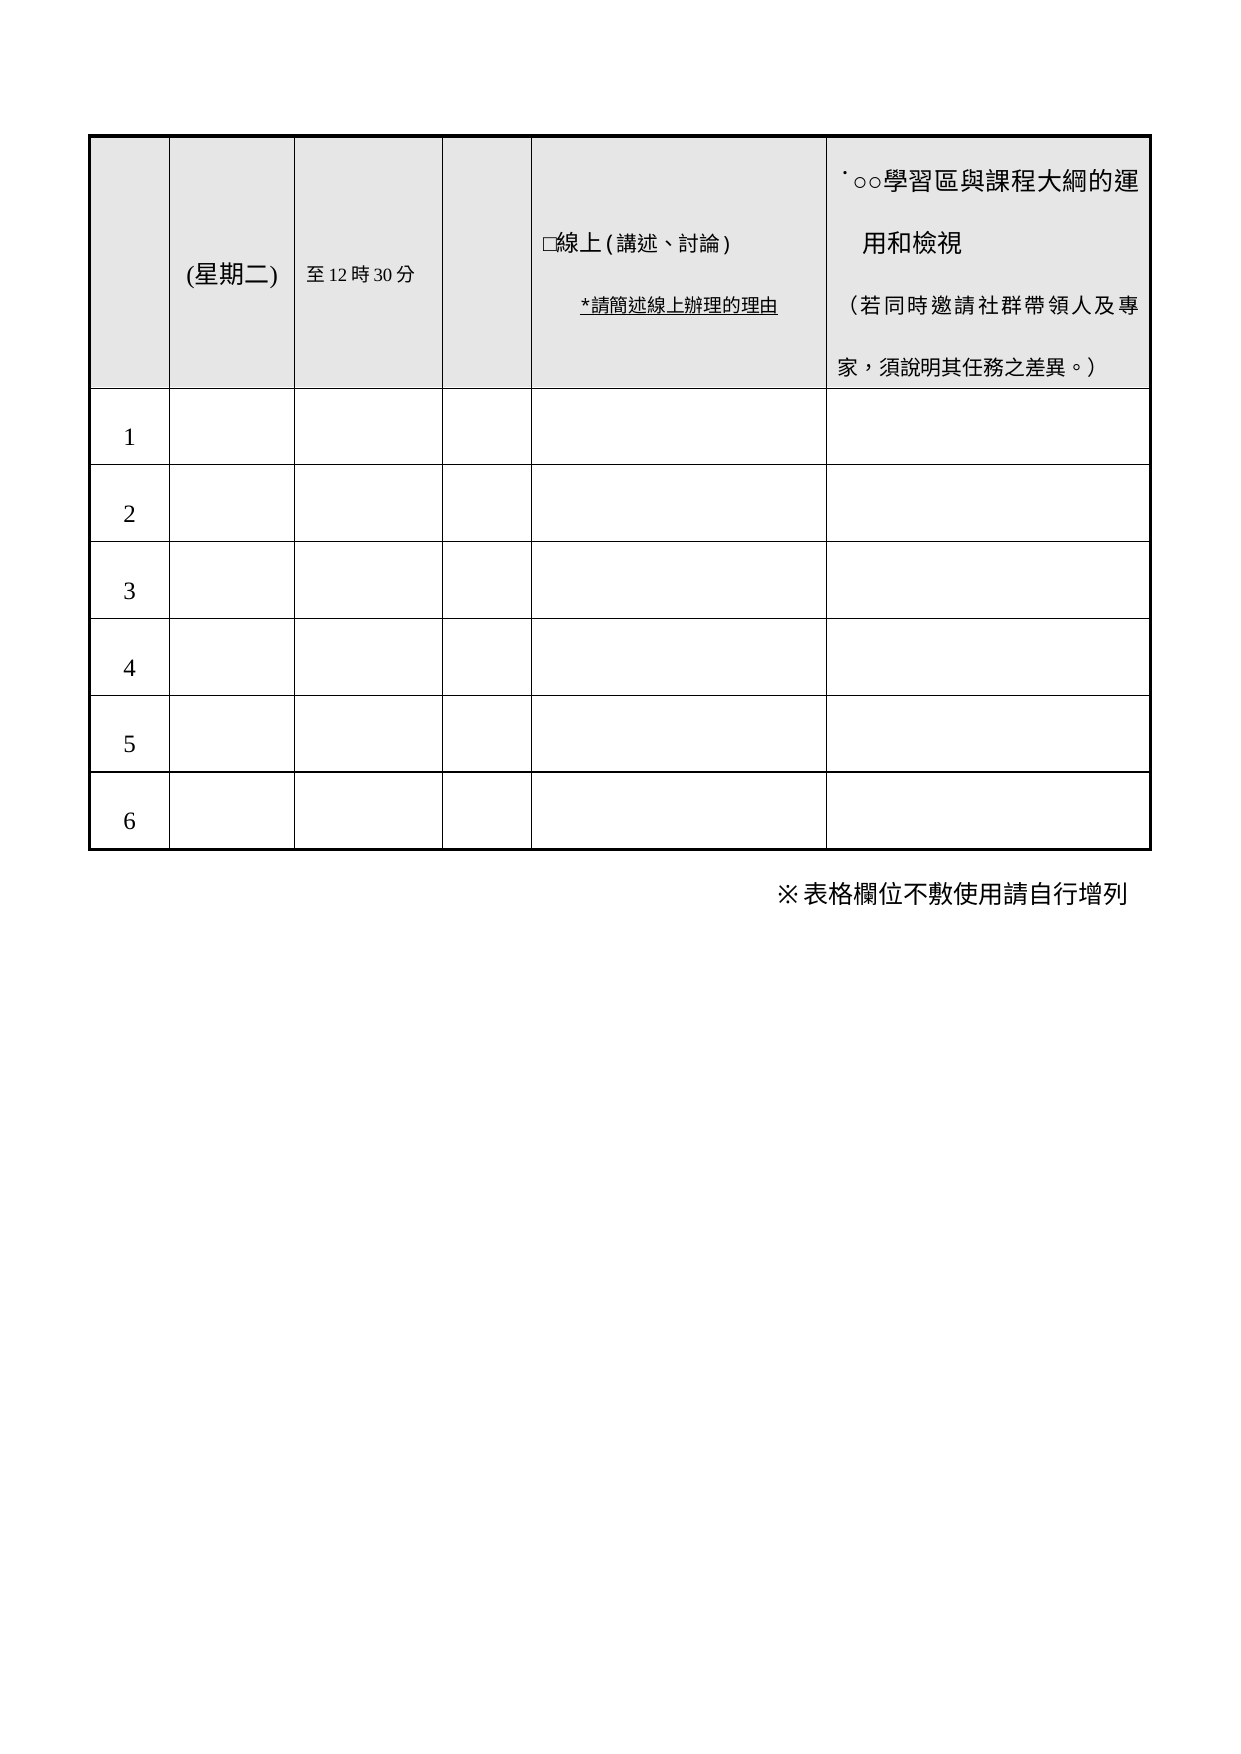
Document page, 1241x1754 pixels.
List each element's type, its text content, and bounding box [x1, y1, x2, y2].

table_cell [827, 465, 1149, 541]
table_cell [443, 542, 531, 618]
table_cell □線上(講述、討論) *請簡述線上辦理的理由 [532, 138, 826, 387]
table_cell [532, 542, 826, 618]
table_cell [532, 773, 826, 848]
table_cell 5 [91, 696, 169, 771]
table_cell [170, 619, 294, 694]
table_cell 4 [91, 619, 169, 694]
table_cell [532, 389, 826, 464]
table_cell 2 [91, 465, 169, 541]
table_cell [532, 696, 826, 771]
table_cell (星期二) [170, 138, 294, 387]
table_cell 至12時30分 [295, 138, 442, 387]
table_cell [827, 542, 1149, 618]
table_cell [295, 542, 442, 618]
table_cell 6 [91, 773, 169, 848]
table_cell [532, 619, 826, 694]
table_cell [443, 465, 531, 541]
table_cell [295, 465, 442, 541]
table_cell [170, 696, 294, 771]
table_cell [295, 619, 442, 694]
table_cell [170, 389, 294, 464]
table_cell [295, 389, 442, 464]
text ※表格欄位不敷使用請自行增列 [112, 851, 1128, 914]
table_cell [170, 773, 294, 848]
table_cell 1 [91, 389, 169, 464]
table_cell [443, 389, 531, 464]
table_cell [170, 465, 294, 541]
table_cell [443, 619, 531, 694]
table_cell [91, 138, 169, 387]
table_cell [295, 696, 442, 771]
table_cell [827, 389, 1149, 464]
table_cell [827, 696, 1149, 771]
table_cell [532, 465, 826, 541]
table_cell ˙○○學習區與課程大綱的運用和檢視 （若同時邀請社群帶領人及專家，須說明其任務之差異。） [827, 138, 1149, 387]
table_cell [443, 138, 531, 387]
table_cell [443, 696, 531, 771]
table_cell 3 [91, 542, 169, 618]
table_cell [827, 773, 1149, 848]
table_cell [443, 773, 531, 848]
table_cell [295, 773, 442, 848]
table_cell [827, 619, 1149, 694]
table_cell [170, 542, 294, 618]
